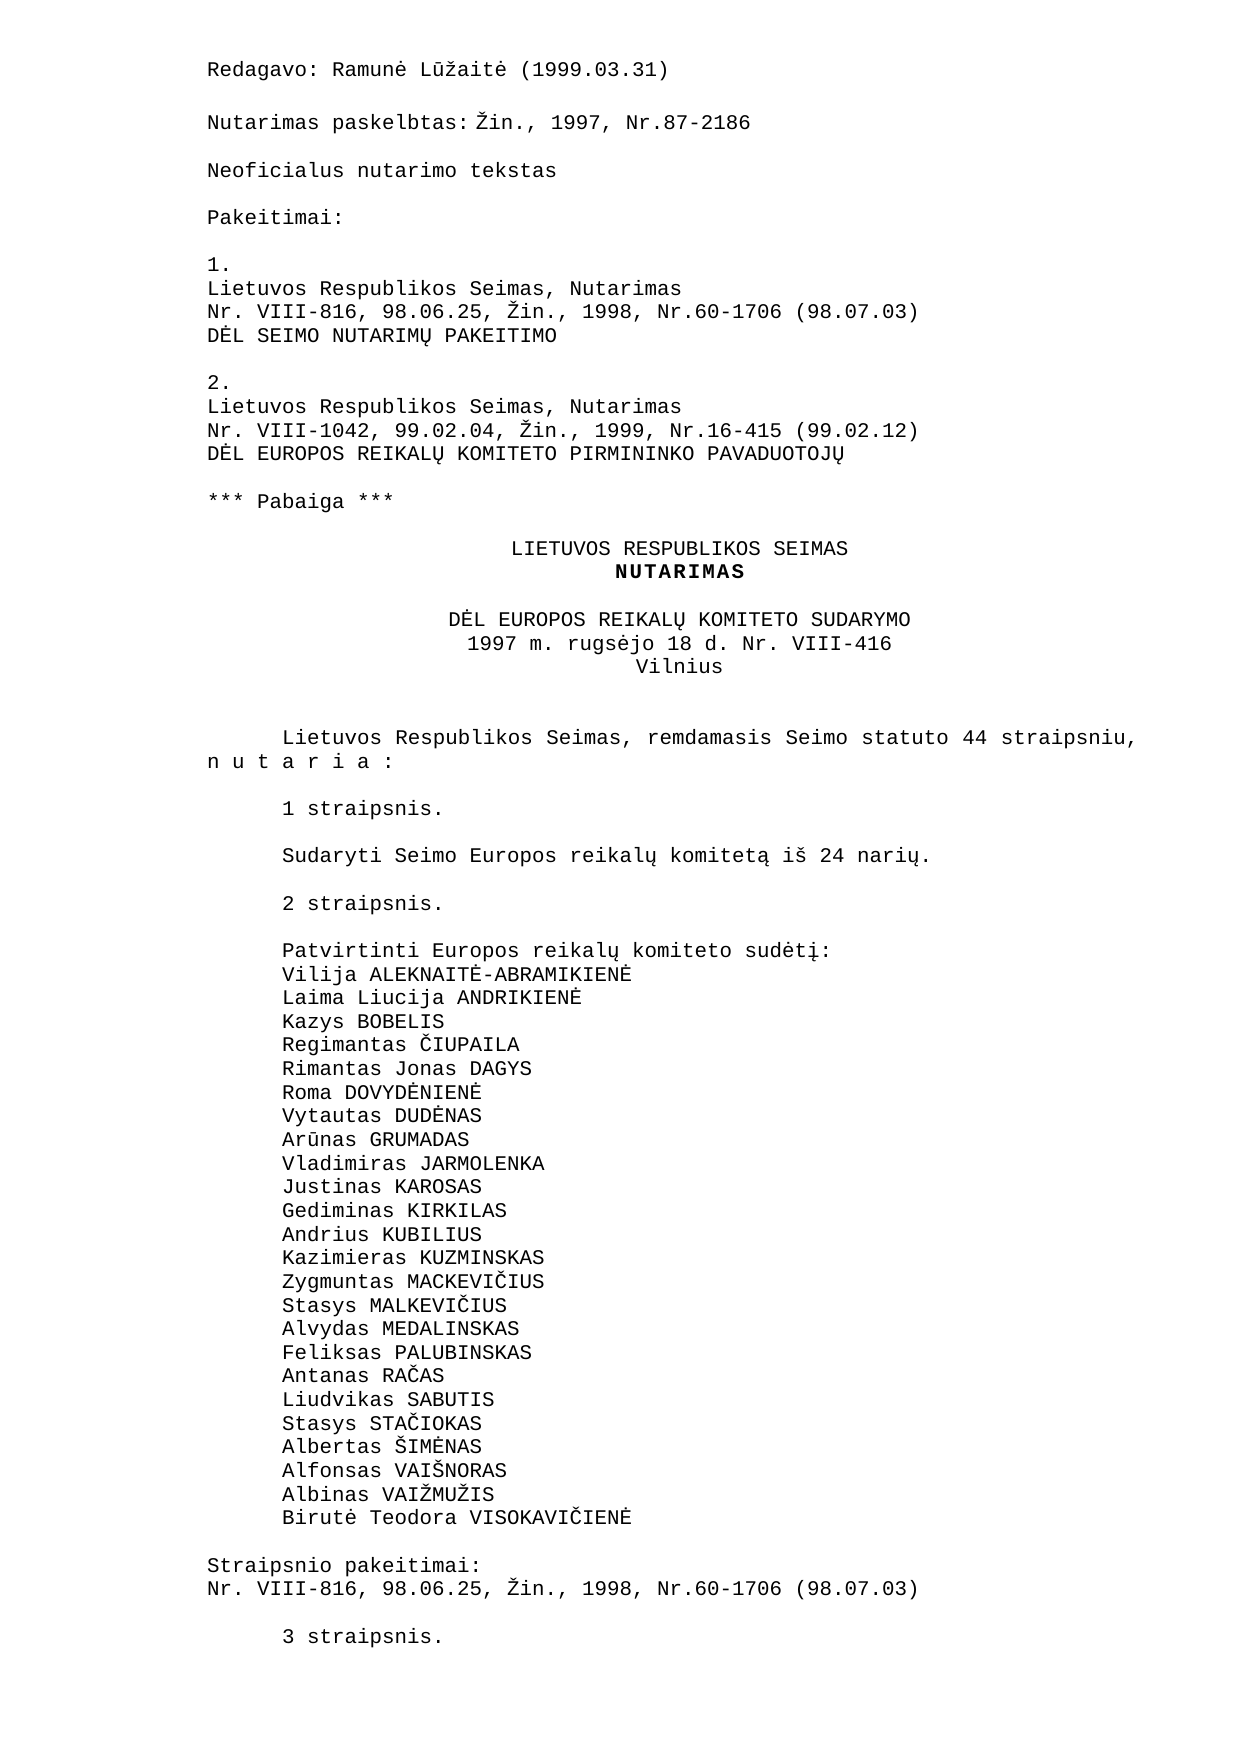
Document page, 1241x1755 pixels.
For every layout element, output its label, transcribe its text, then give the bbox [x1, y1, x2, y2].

text Lietuvos Respublikos Seimas, Nutarimas [207, 396, 1152, 420]
text Alfonsas VAIŠNORAS [207, 1460, 1152, 1484]
text Nutarimas paskelbtas: Žin., 1997, Nr.87-2186 [207, 106, 1152, 136]
text Pakeitimai: [207, 207, 1152, 231]
text 1. [207, 254, 1152, 278]
text Kazimieras KUZMINSKAS [207, 1247, 1152, 1271]
text Albertas ŠIMĖNAS [207, 1436, 1152, 1460]
text Roma DOVYDĖNIENĖ [207, 1082, 1152, 1105]
text *** Pabaiga *** [207, 491, 1152, 514]
text Nr. VIII-1042, 99.02.04, Žin., 1999, Nr.16-415 (99.02.12) [207, 420, 1152, 443]
text DĖL EUROPOS REIKALŲ KOMITETO PIRMININKO PAVADUOTOJŲ [207, 443, 1152, 467]
text DĖL EUROPOS REIKALŲ KOMITETO SUDARYMO [207, 609, 1152, 632]
text Vladimiras JARMOLENKA [207, 1153, 1152, 1176]
text NUTARIMAS [207, 562, 1152, 585]
text 2 straipsnis. [207, 893, 1152, 916]
text LIETUVOS RESPUBLIKOS SEIMAS [207, 538, 1152, 562]
text Neoficialus nutarimo tekstas [207, 159, 1152, 183]
text Stasys STAČIOKAS [207, 1413, 1152, 1436]
text DĖL SEIMO NUTARIMŲ PAKEITIMO [207, 325, 1152, 349]
text Sudaryti Seimo Europos reikalų komitetą iš 24 narių. [207, 845, 1152, 869]
text Alvydas MEDALINSKAS [207, 1318, 1152, 1342]
text Nr. VIII-816, 98.06.25, Žin., 1998, Nr.60-1706 (98.07.03) [207, 301, 1152, 325]
text Andrius KUBILIUS [207, 1224, 1152, 1247]
text Justinas KAROSAS [207, 1176, 1152, 1200]
text Stasys MALKEVIČIUS [207, 1294, 1152, 1318]
text Straipsnio pakeitimai: [207, 1555, 1152, 1578]
text Lietuvos Respublikos Seimas, Nutarimas [207, 278, 1152, 301]
text 1997 m. rugsėjo 18 d. Nr. VIII-416 Vilnius [207, 632, 1152, 680]
text Rimantas Jonas DAGYS [207, 1058, 1152, 1082]
text Zygmuntas MACKEVIČIUS [207, 1271, 1152, 1294]
text Nr. VIII-816, 98.06.25, Žin., 1998, Nr.60-1706 (98.07.03) [207, 1578, 1152, 1602]
text Patvirtinti Europos reikalų komiteto sudėtį: [207, 940, 1152, 963]
text Vytautas DUDĖNAS [207, 1105, 1152, 1129]
text Liudvikas SABUTIS [207, 1389, 1152, 1413]
text Lietuvos Respublikos Seimas, remdamasis Seimo statuto 44 straipsniu, n u t a r i a : [207, 727, 1152, 774]
text Vilija ALEKNAITĖ-ABRAMIKIENĖ [207, 963, 1152, 987]
text Gediminas KIRKILAS [207, 1200, 1152, 1224]
text Antanas RAČAS [207, 1366, 1152, 1389]
text Arūnas GRUMADAS [207, 1129, 1152, 1153]
text 3 straipsnis. [207, 1626, 1152, 1649]
text Redagavo: Ramunė Lūžaitė (1999.03.31) [207, 59, 1152, 83]
text Kazys BOBELIS [207, 1011, 1152, 1034]
text Birutė Teodora VISOKAVIČIENĖ [207, 1507, 1152, 1531]
text Laima Liucija ANDRIKIENĖ [207, 987, 1152, 1011]
text Feliksas PALUBINSKAS [207, 1342, 1152, 1366]
text 1 straipsnis. [207, 798, 1152, 822]
text Regimantas ČIUPAILA [207, 1034, 1152, 1058]
text Albinas VAIŽMUŽIS [207, 1484, 1152, 1507]
text 2. [207, 372, 1152, 396]
